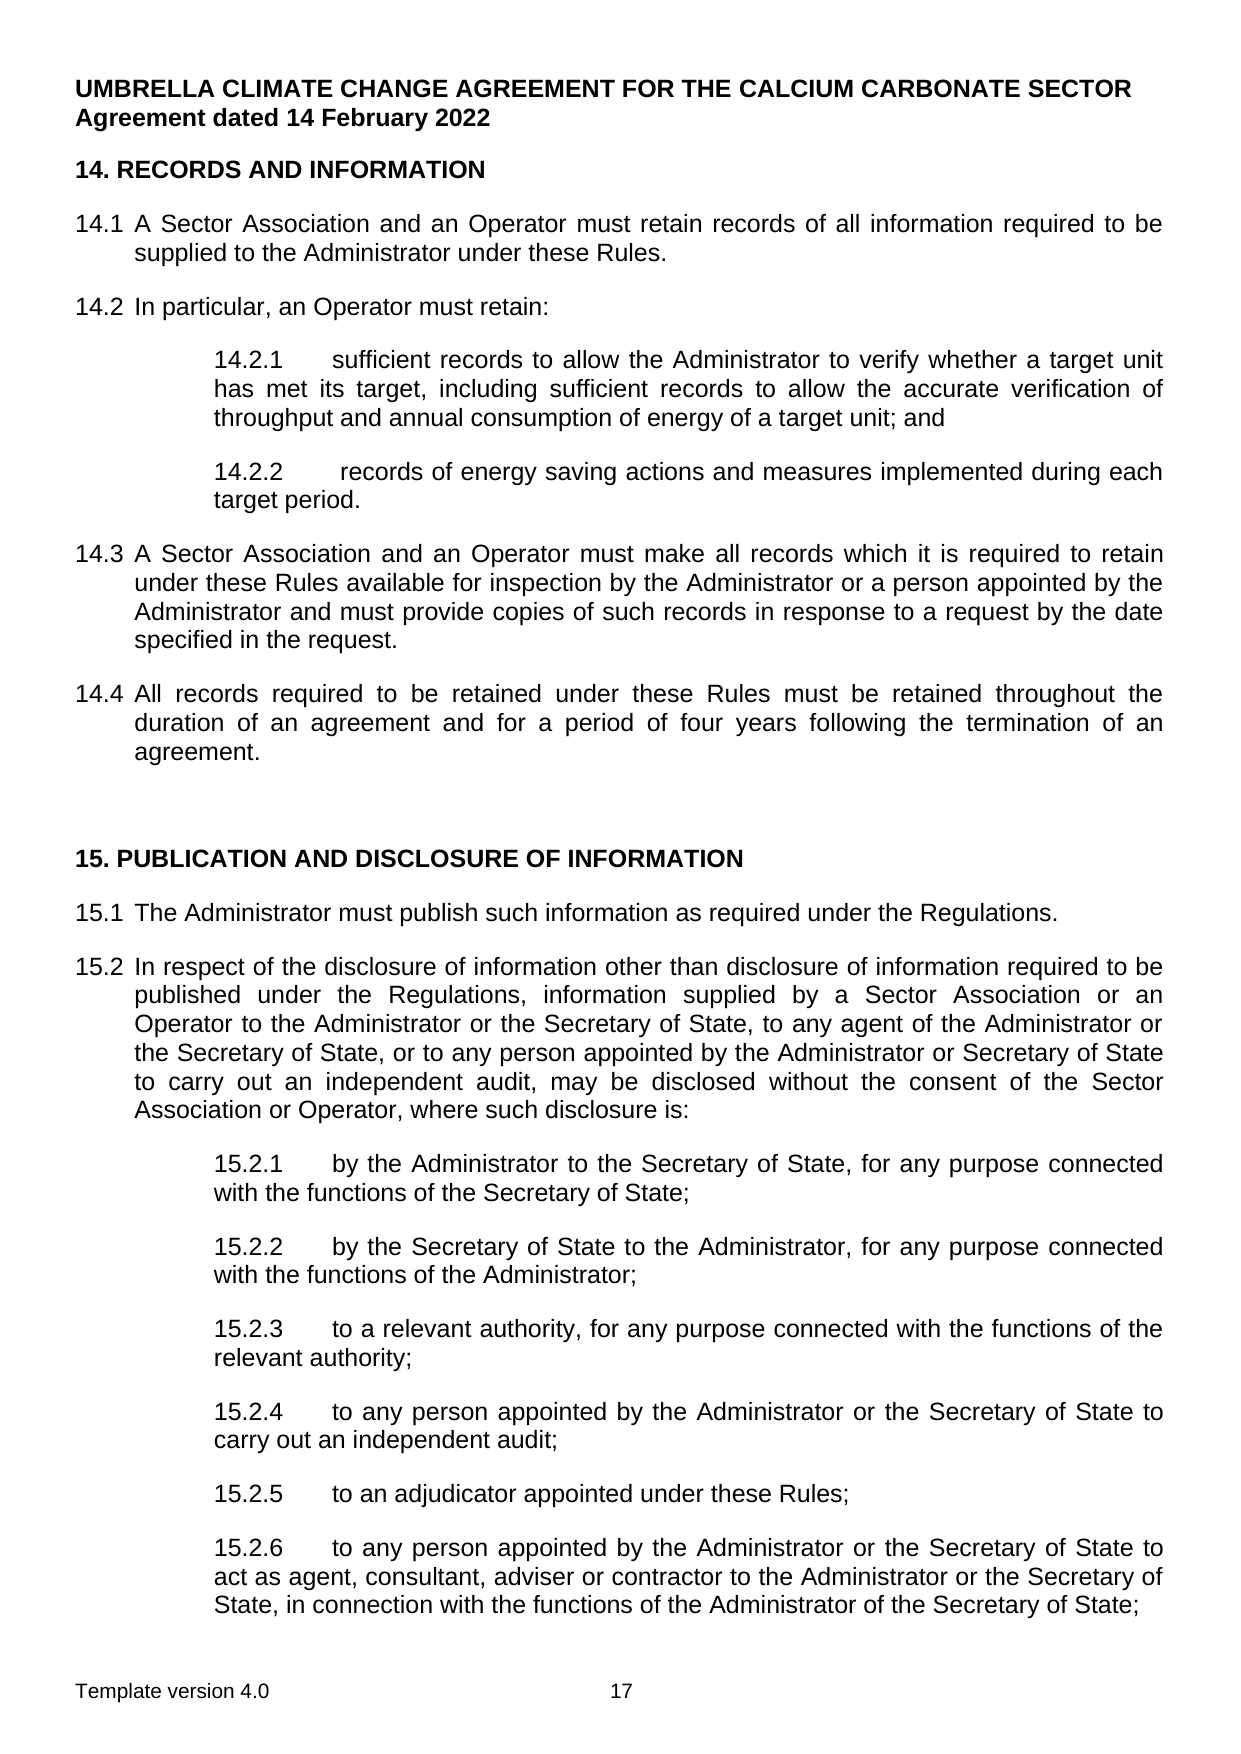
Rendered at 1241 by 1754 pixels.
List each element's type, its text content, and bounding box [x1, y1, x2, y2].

list RECORDS AND INFORMATION [75, 155, 1165, 184]
list PUBLICATION AND DISCLOSURE OF INFORMATION [75, 844, 1165, 873]
list A Sector Association and an Operator must retain records of all information required to be supplied to the Administrator under these Rules. [75, 209, 1165, 266]
list In particular, an Operator must retain: [75, 291, 1165, 320]
list by the Secretary of State to the Administrator, for any purpose connected with the functions of the Administrator; [214, 1231, 1165, 1289]
list The Administrator must publish such information as required under the Regulations. [75, 898, 1165, 926]
list In respect of the disclosure of information other than disclosure of information required to be published under the Regulations, information supplied by a Sector Association or an Operator to the Administrator or the Secretary of State, to any agent of the Administrator or the Secretary of State, or to any person appointed by the Administrator or Secretary of State to carry out an independent audit, may be disclosed without the consent of the Sector Association or Operator, where such disclosure is: [75, 951, 1165, 1124]
list to any person appointed by the Administrator or the Secretary of State to act as agent, consultant, adviser or contractor to the Administrator or the Secretary of State, in connection with the functions of the Administrator of the Secretary of State; [214, 1533, 1165, 1619]
list to a relevant authority, for any purpose connected with the functions of the relevant authority; [214, 1314, 1165, 1371]
list records of energy saving actions and measures implemented during each target period. [214, 456, 1165, 514]
list All records required to be retained under these Rules must be retained throughout the duration of an agreement and for a period of four years following the termination of an agreement. [75, 679, 1165, 765]
list to an adjudicator appointed under these Rules; [214, 1479, 1165, 1508]
list by the Administrator to the Secretary of State, for any purpose connected with the functions of the Secretary of State; [214, 1149, 1165, 1206]
list sufficient records to allow the Administrator to verify whether a target unit has met its target, including sufficient records to allow the accurate verification of throughput and annual consumption of energy of a target unit; and [214, 345, 1165, 431]
list to any person appointed by the Administrator or the Secretary of State to carry out an independent audit; [214, 1396, 1165, 1454]
list A Sector Association and an Operator must make all records which it is required to retain under these Rules available for inspection by the Administrator or a person appointed by the Administrator and must provide copies of such records in response to a request by the date specified in the request. [75, 539, 1165, 654]
